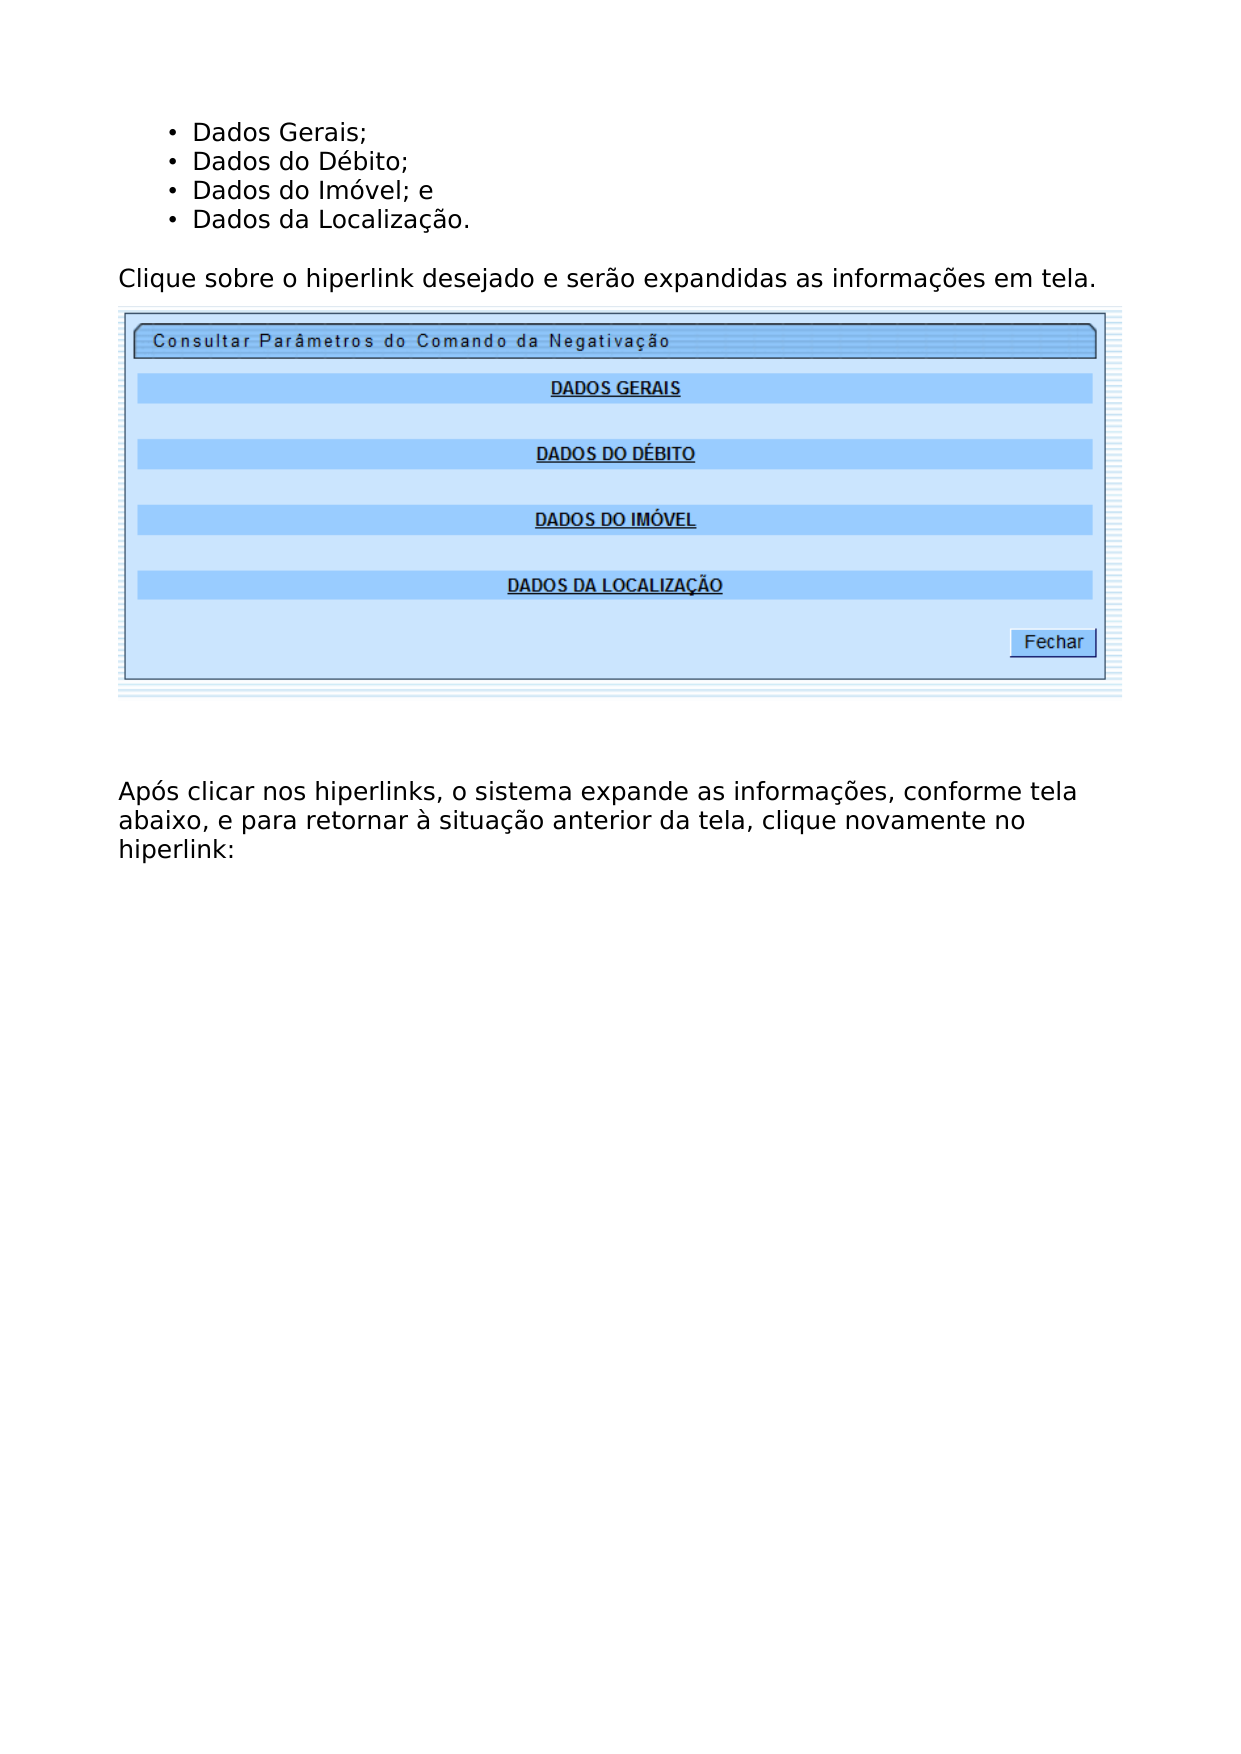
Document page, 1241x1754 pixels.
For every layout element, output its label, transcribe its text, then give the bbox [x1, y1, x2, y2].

text Clique sobre o hiperlink desejado e serão expandidas as informações em tela. [118, 264, 1122, 293]
list Dados da Localização. [177, 206, 1122, 235]
list Dados do Imóvel; e [177, 176, 1122, 206]
list Dados Gerais; [177, 118, 1122, 147]
picture [118, 306, 1123, 701]
text Após clicar nos hiperlinks, o sistema expande as informações, conforme tela abaixo, e para retornar à situação anterior da tela, clique novamente no hiperlink: [118, 777, 1122, 865]
list Dados do Débito; [177, 147, 1122, 176]
